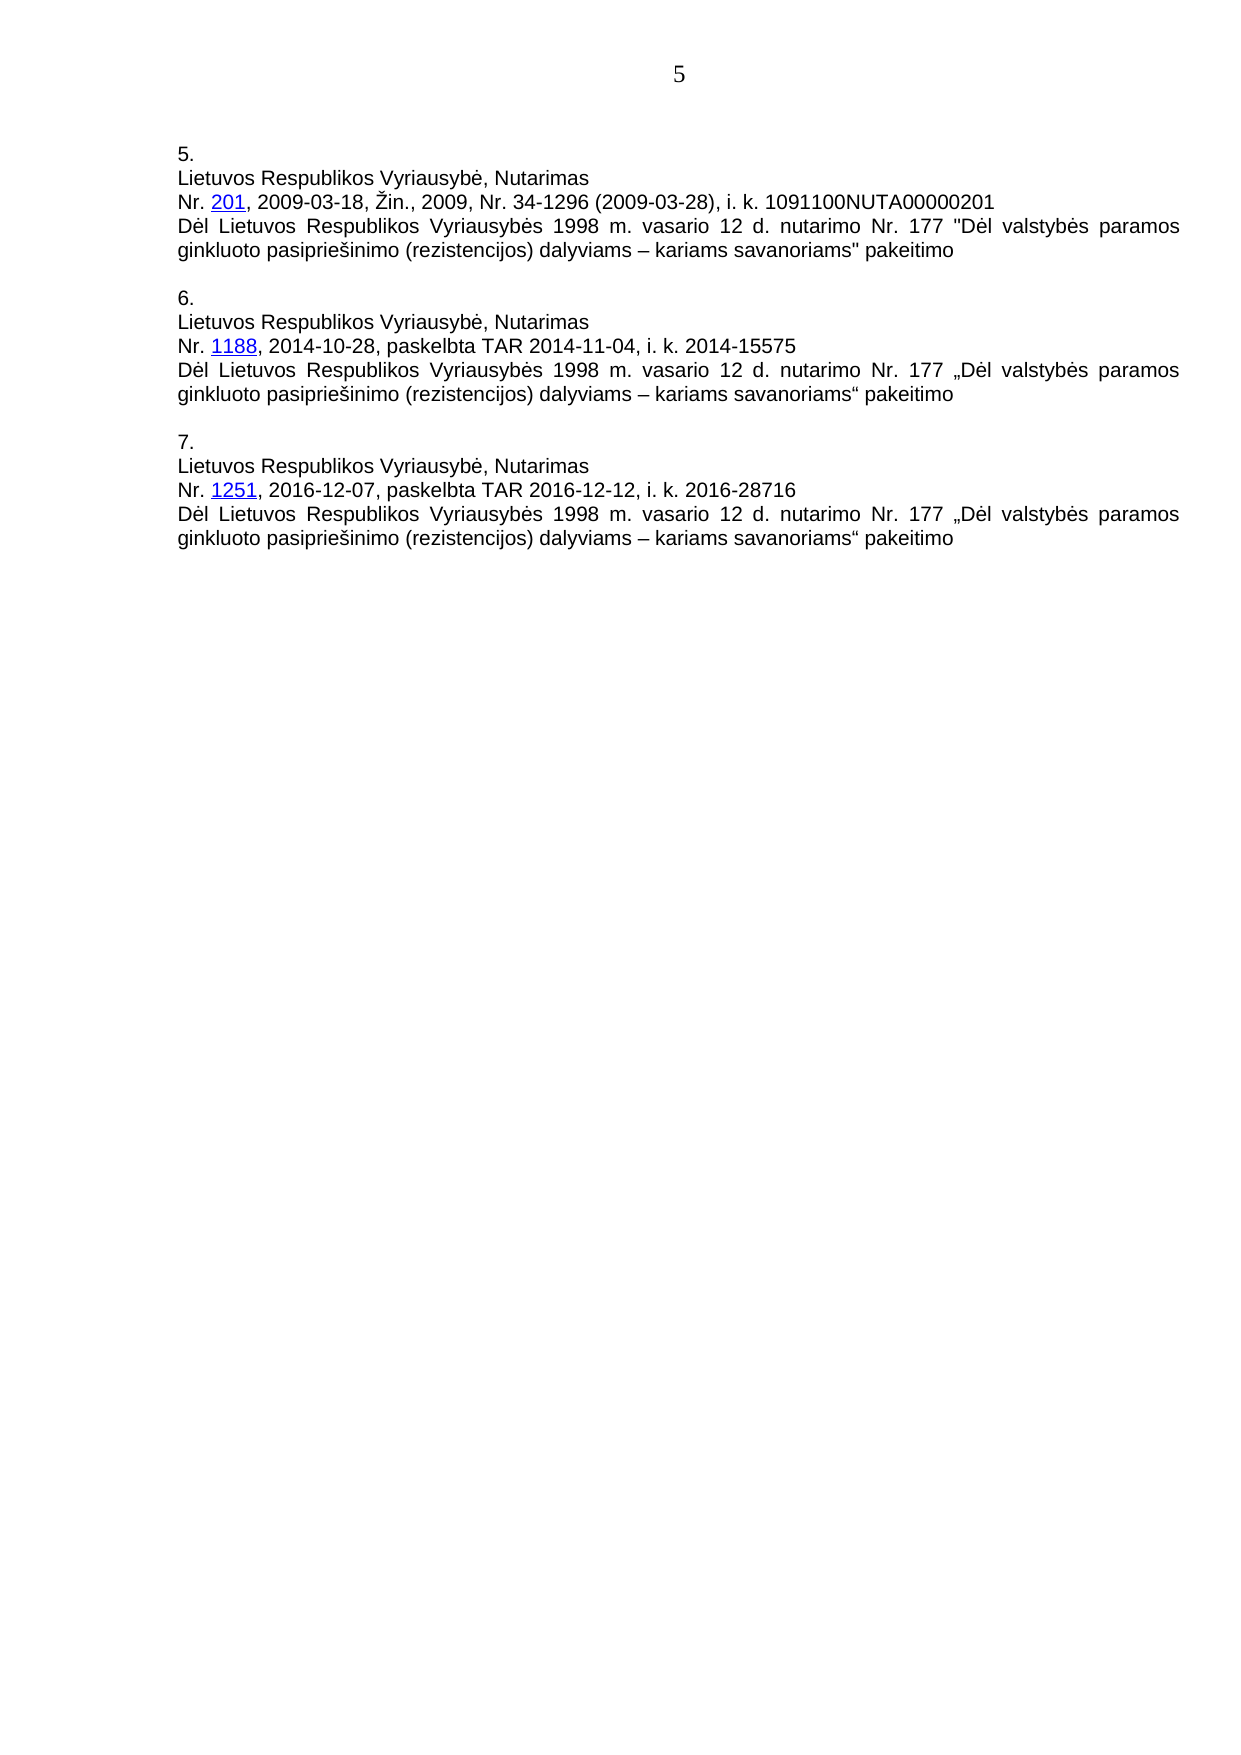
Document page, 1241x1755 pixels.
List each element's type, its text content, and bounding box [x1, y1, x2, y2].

text 5. [177, 142, 1181, 166]
text Lietuvos Respublikos Vyriausybė, Nutarimas [177, 310, 1181, 334]
text Dėl Lietuvos Respublikos Vyriausybės 1998 m. vasario 12 d. nutarimo Nr. 177 "Dėl valstybės paramos ginkluoto pasipriešinimo (rezistencijos) dalyviams – kariams savanoriams" pakeitimo [177, 214, 1181, 262]
text Nr. 201, 2009-03-18, Žin., 2009, Nr. 34-1296 (2009-03-28), i. k. 1091100NUTA00000201 [177, 190, 1181, 214]
text Dėl Lietuvos Respublikos Vyriausybės 1998 m. vasario 12 d. nutarimo Nr. 177 „Dėl valstybės paramos ginkluoto pasipriešinimo (rezistencijos) dalyviams – kariams savanoriams“ pakeitimo [177, 501, 1181, 549]
text Nr. 1188, 2014-10-28, paskelbta TAR 2014-11-04, i. k. 2014-15575 [177, 334, 1181, 358]
text Lietuvos Respublikos Vyriausybė, Nutarimas [177, 166, 1181, 190]
text Dėl Lietuvos Respublikos Vyriausybės 1998 m. vasario 12 d. nutarimo Nr. 177 „Dėl valstybės paramos ginkluoto pasipriešinimo (rezistencijos) dalyviams – kariams savanoriams“ pakeitimo [177, 358, 1181, 406]
text 6. [177, 286, 1181, 310]
text 7. [177, 429, 1181, 453]
text Nr. 1251, 2016-12-07, paskelbta TAR 2016-12-12, i. k. 2016-28716 [177, 477, 1181, 501]
text Lietuvos Respublikos Vyriausybė, Nutarimas [177, 453, 1181, 477]
